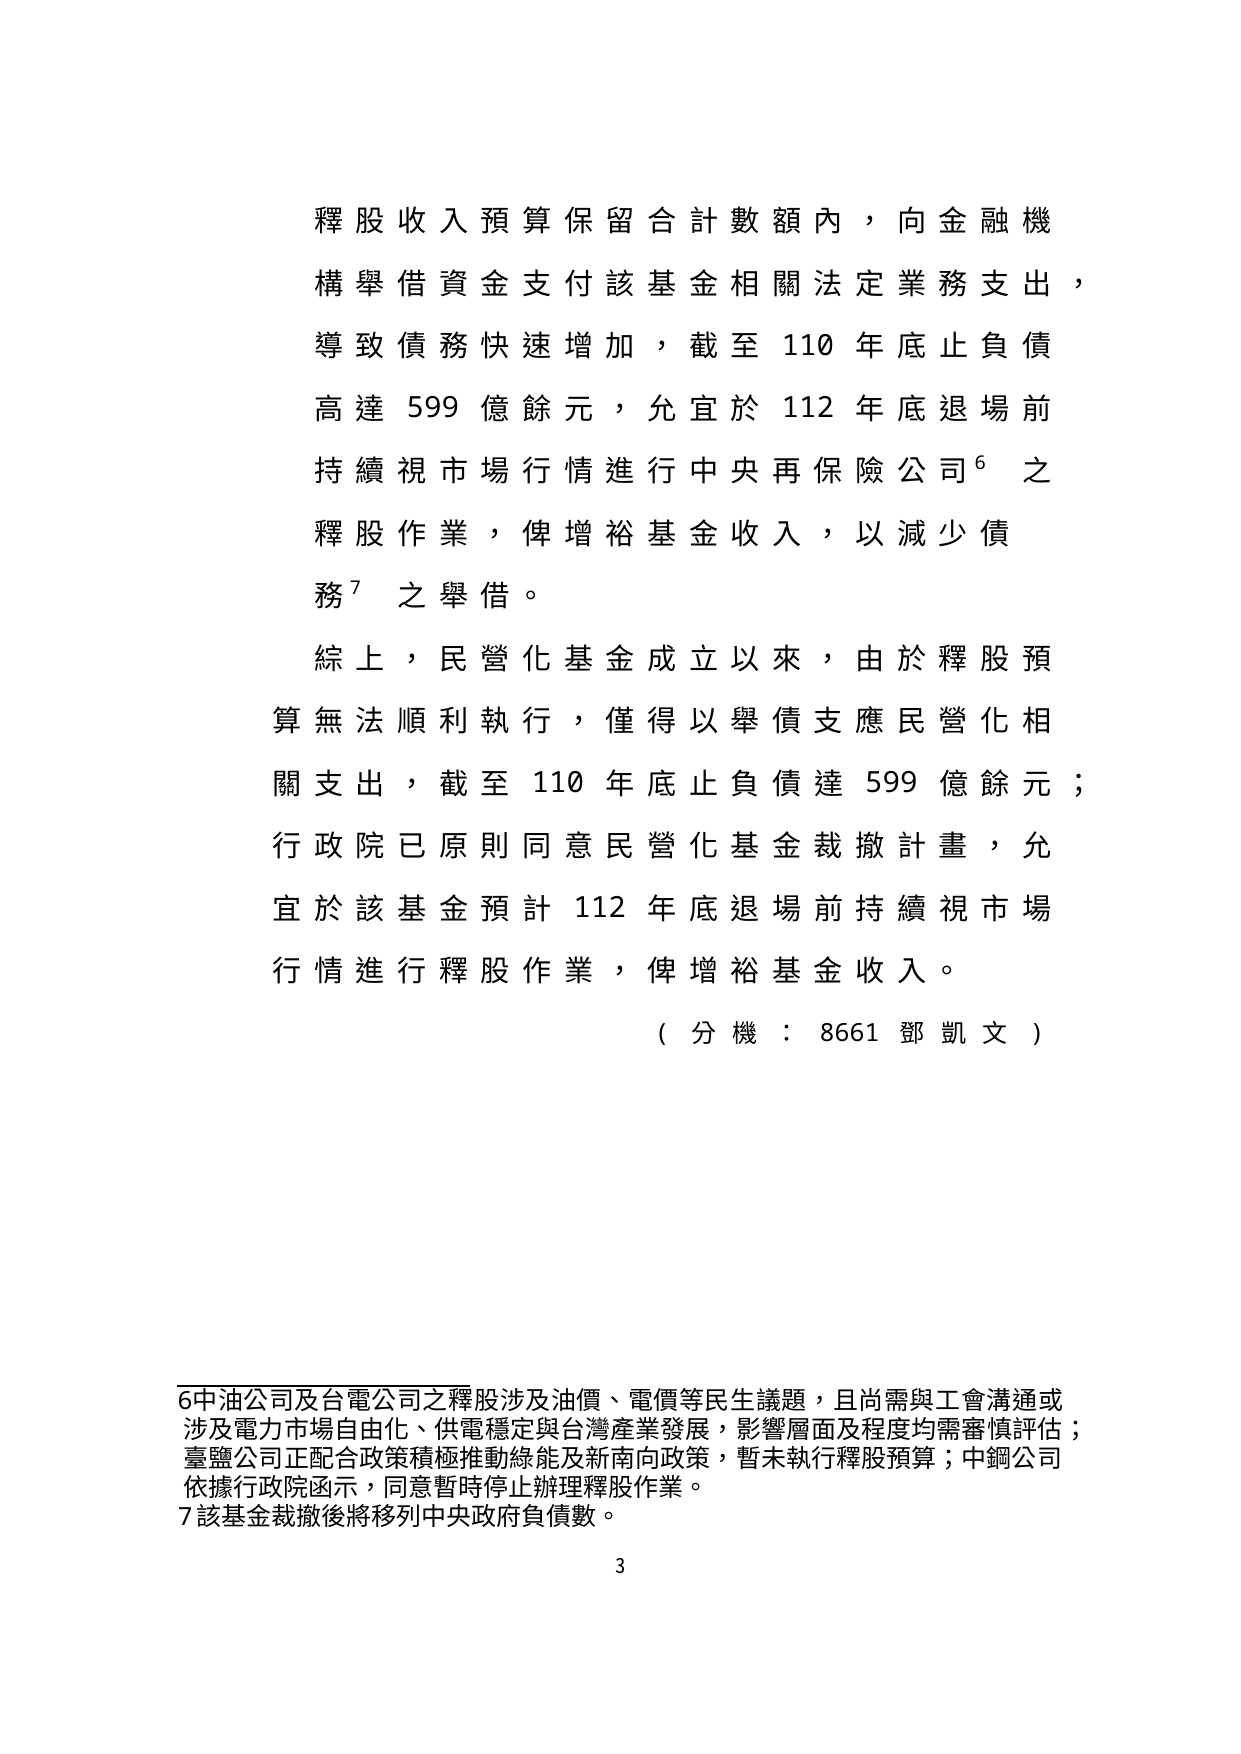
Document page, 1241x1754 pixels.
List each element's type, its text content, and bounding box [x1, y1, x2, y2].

text 民營化基金主要資金來源係公營事業移轉民營及出售政府資本未超過50%之事業公股股份，政府所得資金經行政院核定之撥入款，惟迄今部分釋股預算未能如期進行，每年尚需負擔民營化前已退休員工之退休金等支出，該基金爰依行政院公營事業民營化基金提撥運用辦法第6條規定，在當年度釋股收入預算及以前年度釋股收入預算保留合計數額內，向金融機構舉借資金支付該基金相關法定業務支出，導致債務快速增加，截至110年底止負債高達599億餘元，允宜於112年底退場前持續視市場行情進行中央再保險公司之釋股作業，俾增裕基金收入，以減少債務之舉借。 [271, 177, 1058, 615]
text 中油公司及台電公司之釋股涉及油價、電價等民生議題，且尚需與工會溝通或涉及電力市場自由化、供電穩定與台灣產業發展，影響層面及程度均需審慎評估；臺鹽公司正配合政策積極推動綠能及新南向政策，暫未執行釋股預算；中鋼公司依據行政院函示，同意暫時停止辦理釋股作業。 [177, 1386, 1063, 1502]
text 綜上，民營化基金成立以來，由於釋股預算無法順利執行，僅得以舉債支應民營化相關支出，截至110年底止負債達599億餘元；行政院已原則同意民營化基金裁撤計畫，允宜於該基金預計112年底退場前持續視市場行情進行釋股作業，俾增裕基金收入。 [242, 615, 1058, 990]
text (分機：8661鄧凱文) [183, 990, 1058, 1052]
text 該基金裁撤後將移列中央政府負債數。 [177, 1502, 1063, 1532]
